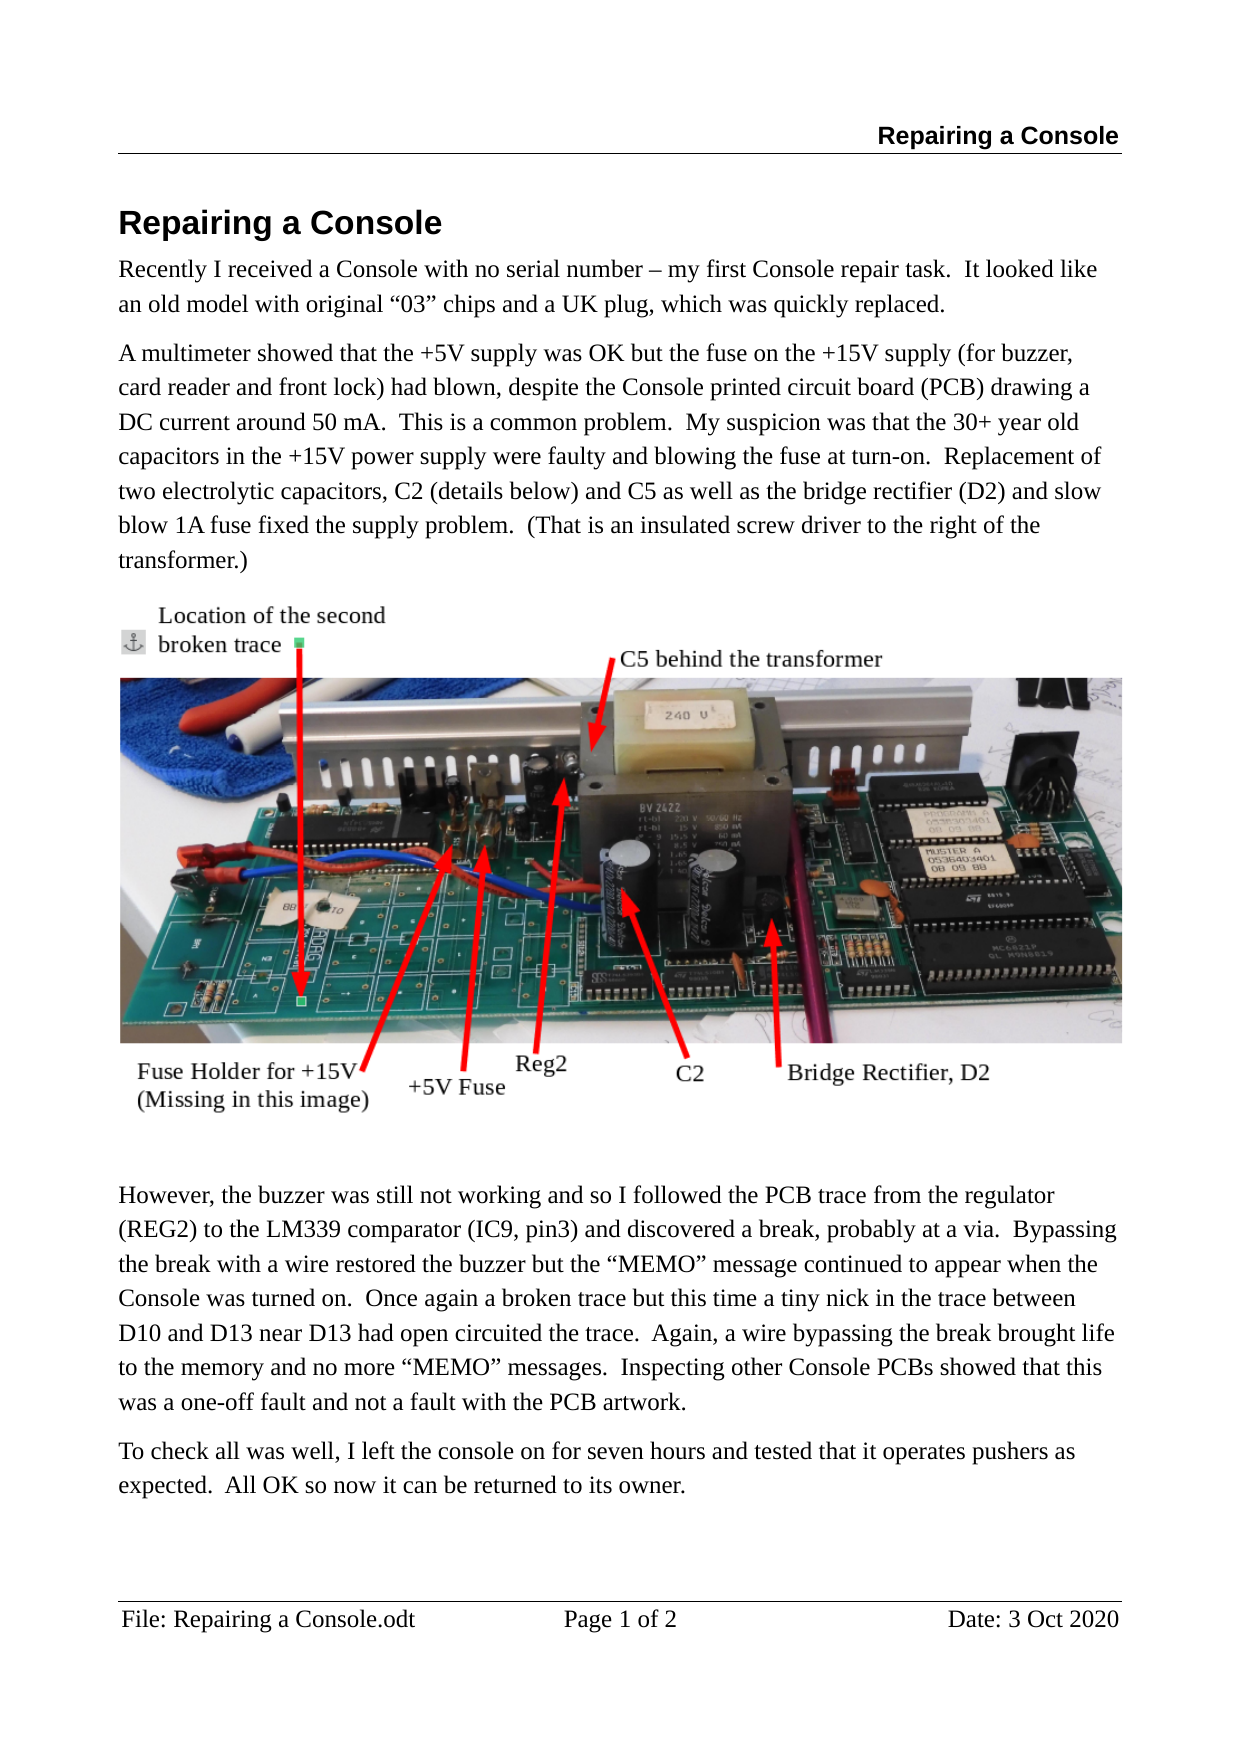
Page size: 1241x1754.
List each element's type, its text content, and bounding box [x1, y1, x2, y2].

picture [118, 593, 1123, 1126]
subtitle Repairing a Console [118, 203, 1122, 242]
text However, the buzzer was still not working and so I followed the PCB trace from the regulator (REG2) to the LM339 comparator (IC9, pin3) and discovered a break, probably at a via. Bypassing the break with a wire restored the buzzer but the “MEMO” message continued to appear when the Console was turned on. Once again a broken trace but this time a tiny nick in the trace between D10 and D13 near D13 had open circuited the trace. Again, a wire bypassing the break brought life to the memory and no more “MEMO” messages. Inspecting other Console PCBs showed that this was a one-off fault and not a fault with the PCB artwork. [118, 1180, 1122, 1416]
text Recently I received a Console with no serial number – my first Console repair task. It looked like an old model with original “03” chips and a UK plug, which was quickly replaced. [118, 254, 1122, 317]
text To check all was well, I left the console on for seven hours and tested that it operates pushers as expected. All OK so now it can be returned to its owner. [118, 1436, 1122, 1499]
text A multimeter showed that the +5V supply was OK but the fuse on the +15V supply (for buzzer, card reader and front lock) had blown, despite the Console printed circuit board (PCB) drawing a DC current around 50 mA. This is a common problem. My suspicion was that the 30+ year old capacitors in the +15V power supply were faulty and blowing the fuse at turn-on. Replacement of two electrolytic capacitors, C2 (details below) and C5 as well as the bridge rectifier (D2) and slow blow 1A fuse fixed the supply problem. (That is an insulated screw driver to the right of the transformer.) [118, 338, 1122, 573]
